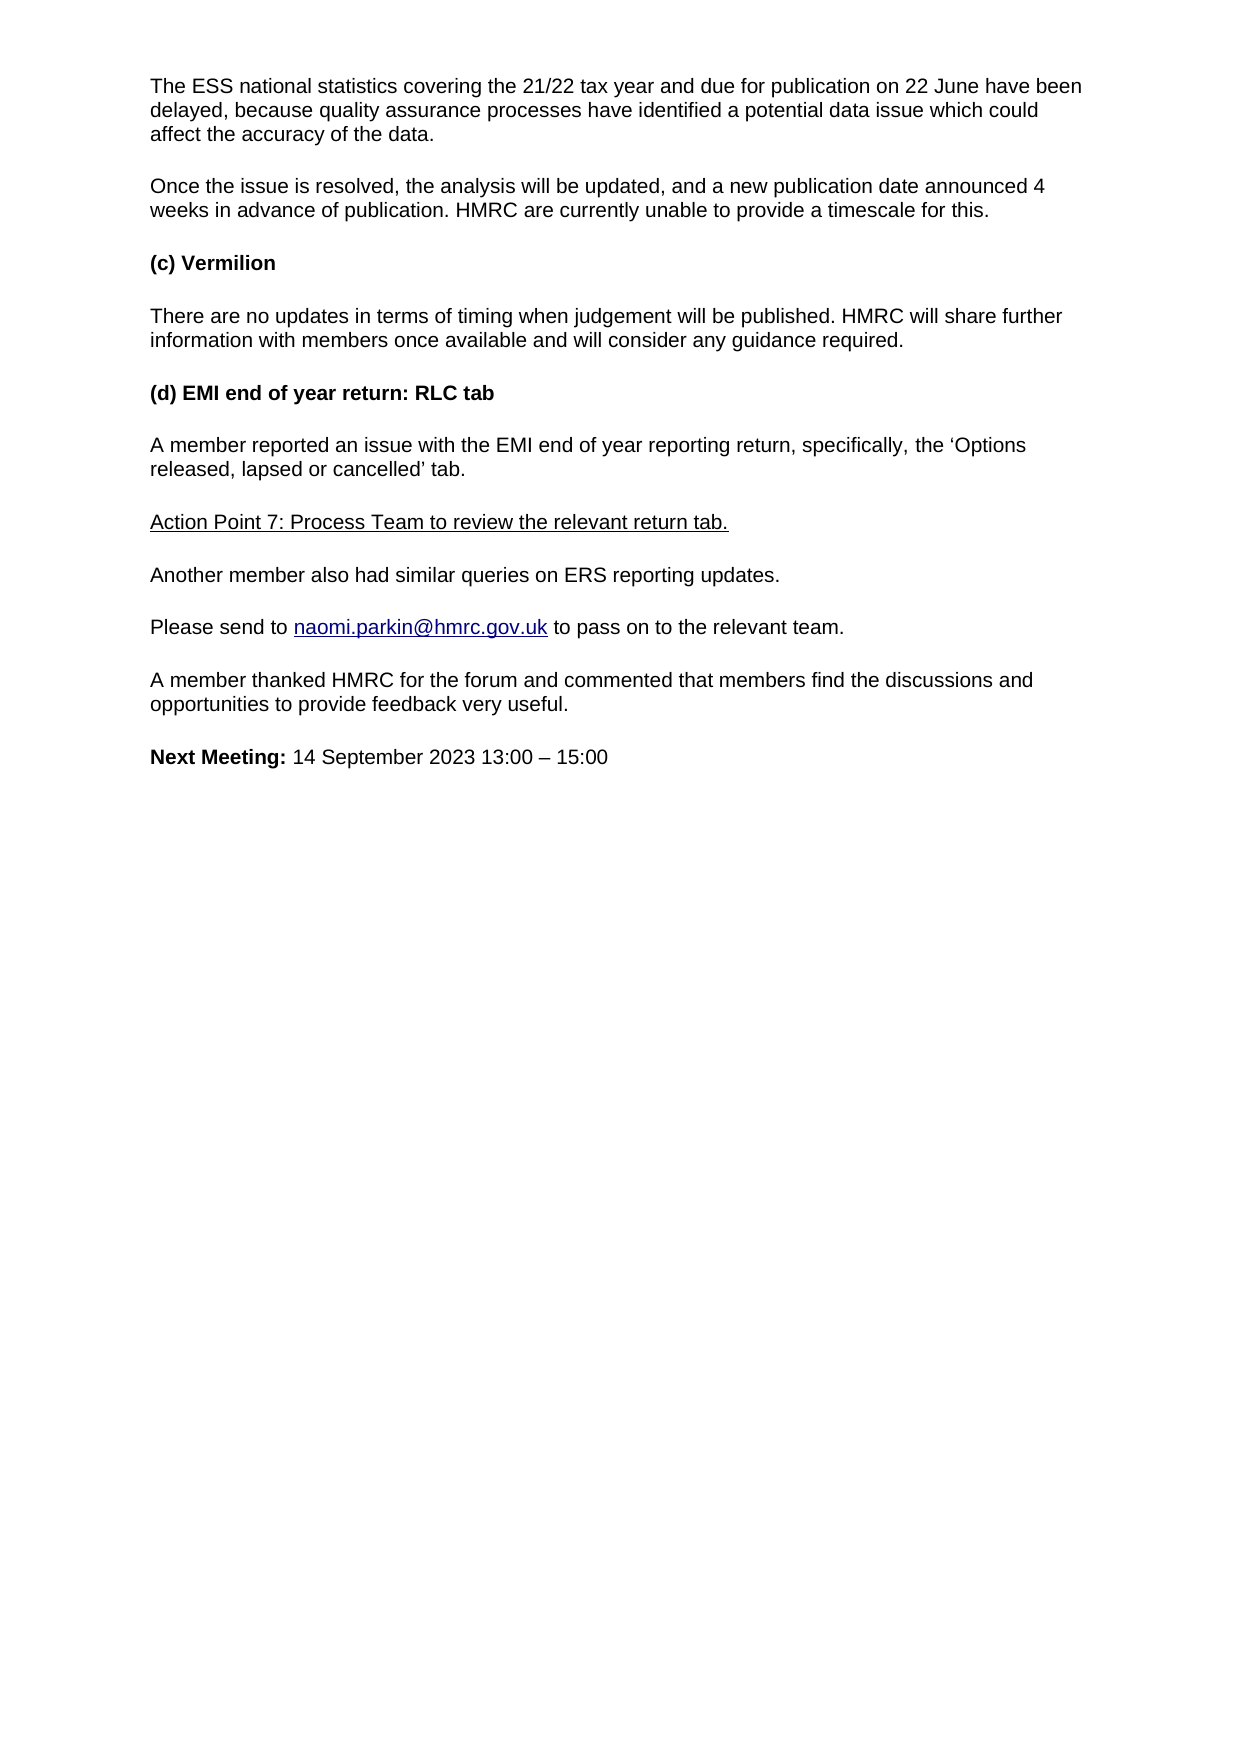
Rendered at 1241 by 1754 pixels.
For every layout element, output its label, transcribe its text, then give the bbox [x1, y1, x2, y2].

text The ESS national statistics covering the 21/22 tax year and due for publication on 22 June have been delayed, because quality assurance processes have identified a potential data issue which could affect the accuracy of the data. [150, 74, 1090, 146]
text A member reported an issue with the EMI end of year reporting return, specifically, the ‘Options released, lapsed or cancelled’ tab. [150, 433, 1090, 481]
text Action Point 7: Process Team to review the relevant return tab. [150, 510, 1090, 534]
text A member thanked HMRC for the forum and commented that members find the discussions and opportunities to provide feedback very useful. [150, 668, 1090, 716]
text Another member also had similar queries on ERS reporting updates. [150, 562, 1090, 586]
text There are no updates in terms of timing when judgement will be published. HMRC will share further information with members once available and will consider any guidance required. [150, 304, 1090, 352]
text (d) EMI end of year return: RLC tab [150, 380, 1090, 404]
text Next Meeting: 14 September 2023 13:00 – 15:00 [150, 744, 1090, 768]
text Please send to naomi.parkin@hmrc.gov.uk to pass on to the relevant team. [150, 615, 1090, 639]
text Once the issue is resolved, the analysis will be updated, and a new publication date announced 4 weeks in advance of publication. HMRC are currently unable to provide a timescale for this. [150, 174, 1090, 222]
text (c) Vermilion [150, 251, 1090, 275]
